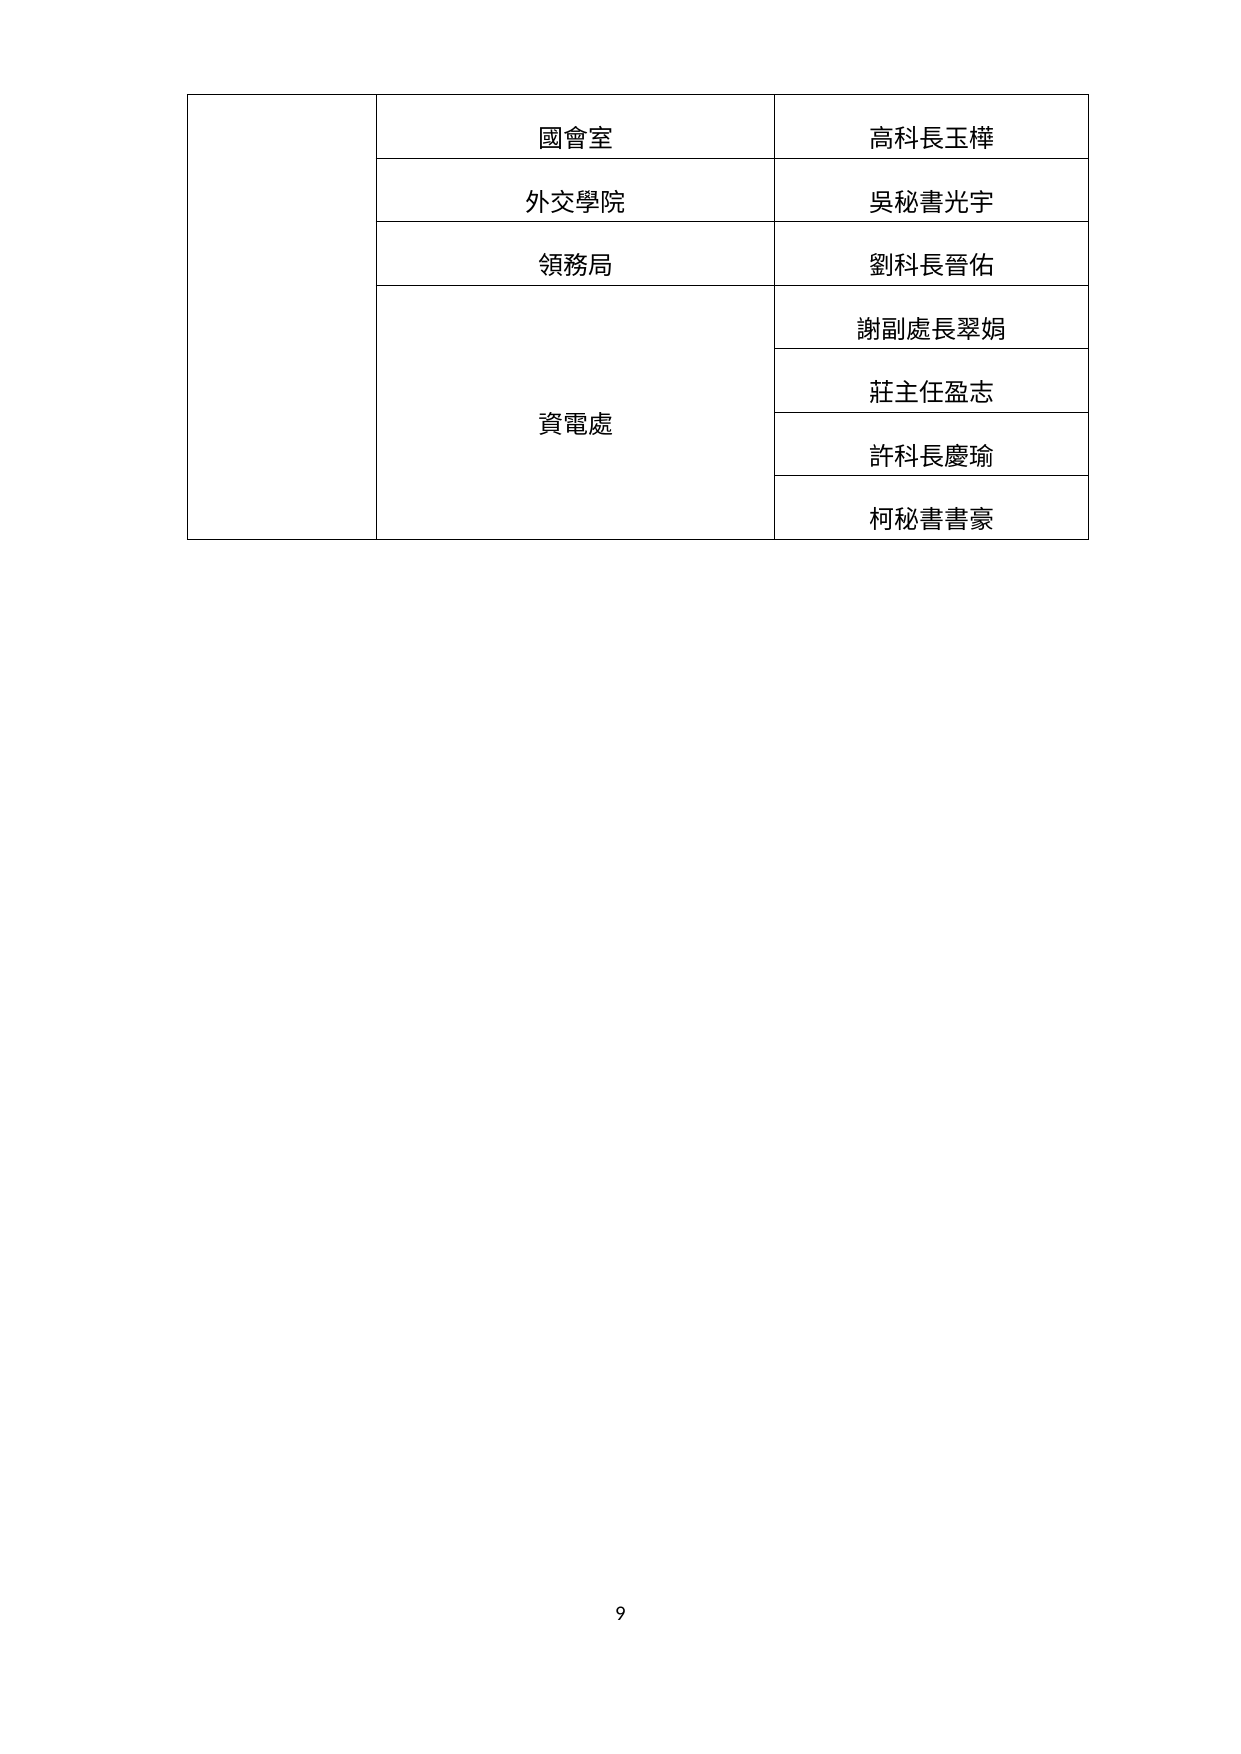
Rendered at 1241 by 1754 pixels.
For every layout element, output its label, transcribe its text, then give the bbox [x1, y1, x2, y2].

table_cell 高科長玉樺 [775, 95, 1088, 158]
table_cell 吳秘書光宇 [775, 159, 1088, 221]
table_cell 劉科長晉佑 [775, 222, 1088, 285]
table_cell 謝副處長翠娟 [775, 286, 1088, 348]
table_cell [188, 95, 376, 539]
table_cell 資電處 [377, 286, 774, 539]
table_cell 許科長慶瑜 [775, 413, 1088, 475]
table_cell 國會室 [377, 95, 774, 158]
table_cell 領務局 [377, 222, 774, 285]
table_cell 外交學院 [377, 159, 774, 221]
table_cell 柯秘書書豪 [775, 476, 1088, 539]
table_cell 莊主任盈志 [775, 349, 1088, 412]
